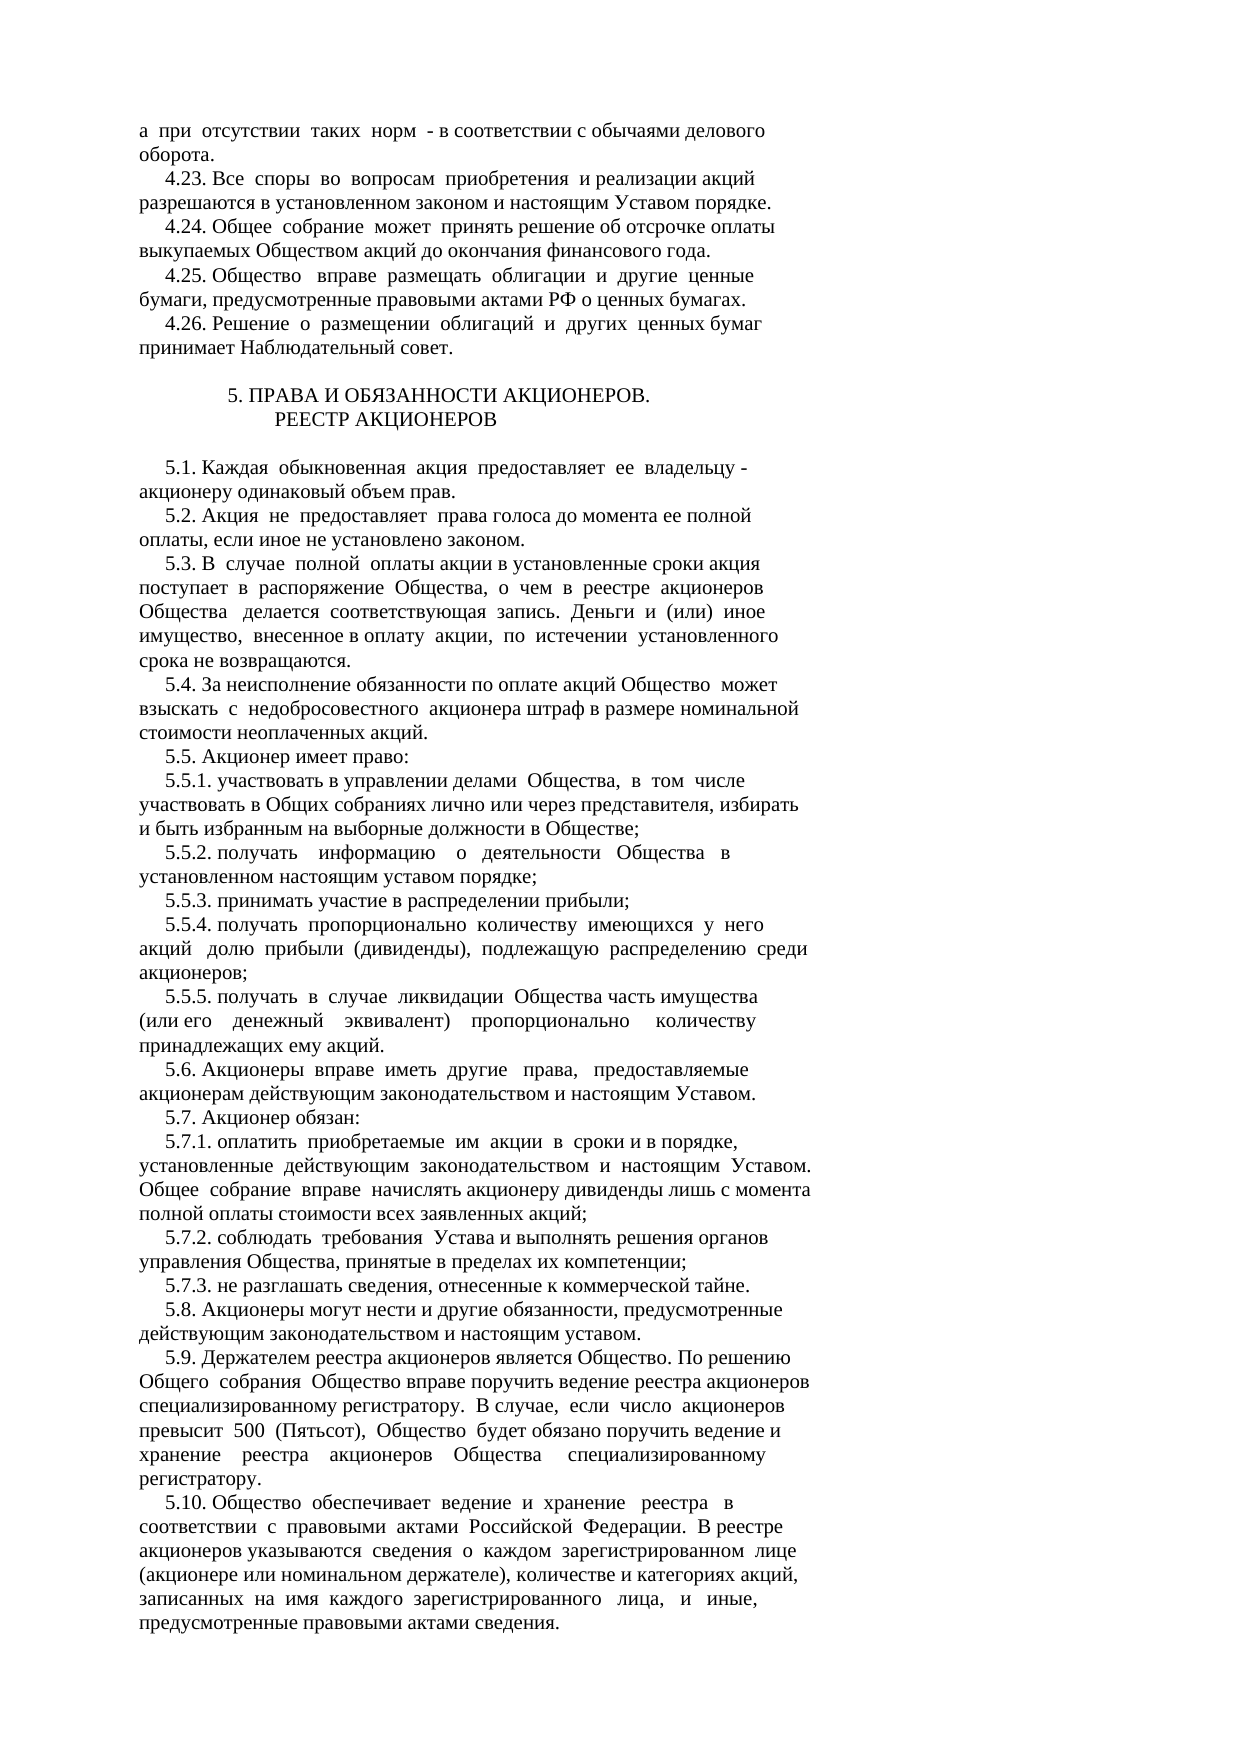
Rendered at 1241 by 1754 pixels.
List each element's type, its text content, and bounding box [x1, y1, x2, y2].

text акционеров; [118, 960, 1122, 984]
text выкупаемых Обществом акций до окончания финансового года. [118, 238, 1122, 262]
text оплаты, если иное не установлено законом. [118, 527, 1122, 551]
text 5.7.3. не разглашать сведения, отнесенные к коммерческой тайне. [118, 1273, 1122, 1297]
text 5.10. Общество обеспечивает ведение и хранение реестра в [118, 1490, 1122, 1514]
text соответствии с правовыми актами Российской Федерации. В реестре [118, 1514, 1122, 1538]
text 4.23. Все споры во вопросам приобретения и реализации акций [118, 166, 1122, 190]
text регистратору. [118, 1466, 1122, 1490]
text 5.2. Акция не предоставляет права голоса до момента ее полной [118, 503, 1122, 527]
text Общего собрания Общество вправе поручить ведение реестра акционеров [118, 1369, 1122, 1393]
text 5.4. За неисполнение обязанности по оплате акций Общество может [118, 672, 1122, 696]
text взыскать с недобросовестного акционера штраф в размере номинальной [118, 696, 1122, 720]
text 5.7. Акционер обязан: [118, 1105, 1122, 1129]
text акционеров указываются сведения о каждом зарегистрированном лице [118, 1538, 1122, 1562]
text 5. ПРАВА И ОБЯЗАННОСТИ АКЦИОНЕРОВ. [118, 383, 1122, 407]
text (акционере или номинальном держателе), количестве и категориях акций, [118, 1562, 1122, 1586]
text бумаги, предусмотренные правовыми актами РФ о ценных бумагах. [118, 287, 1122, 311]
text действующим законодательством и настоящим уставом. [118, 1321, 1122, 1345]
text 4.26. Решение о размещении облигаций и других ценных бумаг [118, 311, 1122, 335]
text акционерам действующим законодательством и настоящим Уставом. [118, 1081, 1122, 1105]
text специализированному регистратору. В случае, если число акционеров [118, 1393, 1122, 1417]
text участвовать в Общих собраниях лично или через представителя, избирать [118, 792, 1122, 816]
text Общее собрание вправе начислять акционеру дивиденды лишь с момента [118, 1177, 1122, 1201]
text 5.5.2. получать информацию о деятельности Общества в [118, 840, 1122, 864]
text установленном настоящим уставом порядке; [118, 864, 1122, 888]
text 5.5.3. принимать участие в распределении прибыли; [118, 888, 1122, 912]
text 5.5.5. получать в случае ликвидации Общества часть имущества [118, 984, 1122, 1008]
text 5.6. Акционеры вправе иметь другие права, предоставляемые [118, 1057, 1122, 1081]
text полной оплаты стоимости всех заявленных акций; [118, 1201, 1122, 1225]
text акционеру одинаковый объем прав. [118, 479, 1122, 503]
text превысит 500 (Пятьсот), Общество будет обязано поручить ведение и [118, 1417, 1122, 1442]
text 5.9. Держателем реестра акционеров является Общество. По решению [118, 1345, 1122, 1369]
text записанных на имя каждого зарегистрированного лица, и иные, [118, 1586, 1122, 1610]
text принадлежащих ему акций. [118, 1032, 1122, 1057]
text установленные действующим законодательством и настоящим Уставом. [118, 1153, 1122, 1177]
text имущество, внесенное в оплату акции, по истечении установленного [118, 623, 1122, 647]
text 5.7.2. соблюдать требования Устава и выполнять решения органов [118, 1225, 1122, 1249]
text 5.5. Акционер имеет право: [118, 744, 1122, 768]
text 5.5.1. участвовать в управлении делами Общества, в том числе [118, 768, 1122, 792]
text 5.8. Акционеры могут нести и другие обязанности, предусмотренные [118, 1297, 1122, 1321]
text поступает в распоряжение Общества, о чем в реестре акционеров [118, 575, 1122, 599]
text 5.1. Каждая обыкновенная акция предоставляет ее владельцу - [118, 455, 1122, 479]
text срока не возвращаются. [118, 647, 1122, 672]
text и быть избранным на выборные должности в Обществе; [118, 816, 1122, 840]
text а при отсутствии таких норм - в соответствии с обычаями делового [118, 118, 1122, 142]
text 4.25. Общество вправе размещать облигации и другие ценные [118, 262, 1122, 287]
text 4.24. Общее собрание может принять решение об отсрочке оплаты [118, 214, 1122, 238]
text стоимости неоплаченных акций. [118, 720, 1122, 744]
text акций долю прибыли (дивиденды), подлежащую распределению среди [118, 936, 1122, 960]
text Общества делается соответствующая запись. Деньги и (или) иное [118, 599, 1122, 623]
text управления Общества, принятые в пределах их компетенции; [118, 1249, 1122, 1273]
text 5.7.1. оплатить приобретаемые им акции в сроки и в порядке, [118, 1129, 1122, 1153]
text 5.5.4. получать пропорционально количеству имеющихся у него [118, 912, 1122, 936]
text принимает Наблюдательный совет. [118, 335, 1122, 359]
text предусмотренные правовыми актами сведения. [118, 1610, 1122, 1634]
text оборота. [118, 142, 1122, 166]
text РЕЕСТР АКЦИОНЕРОВ [118, 407, 1122, 431]
text (или его денежный эквивалент) пропорционально количеству [118, 1008, 1122, 1032]
text разрешаются в установленном законом и настоящим Уставом порядке. [118, 190, 1122, 214]
text хранение реестра акционеров Общества специализированному [118, 1442, 1122, 1466]
text 5.3. В случае полной оплаты акции в установленные сроки акция [118, 551, 1122, 575]
